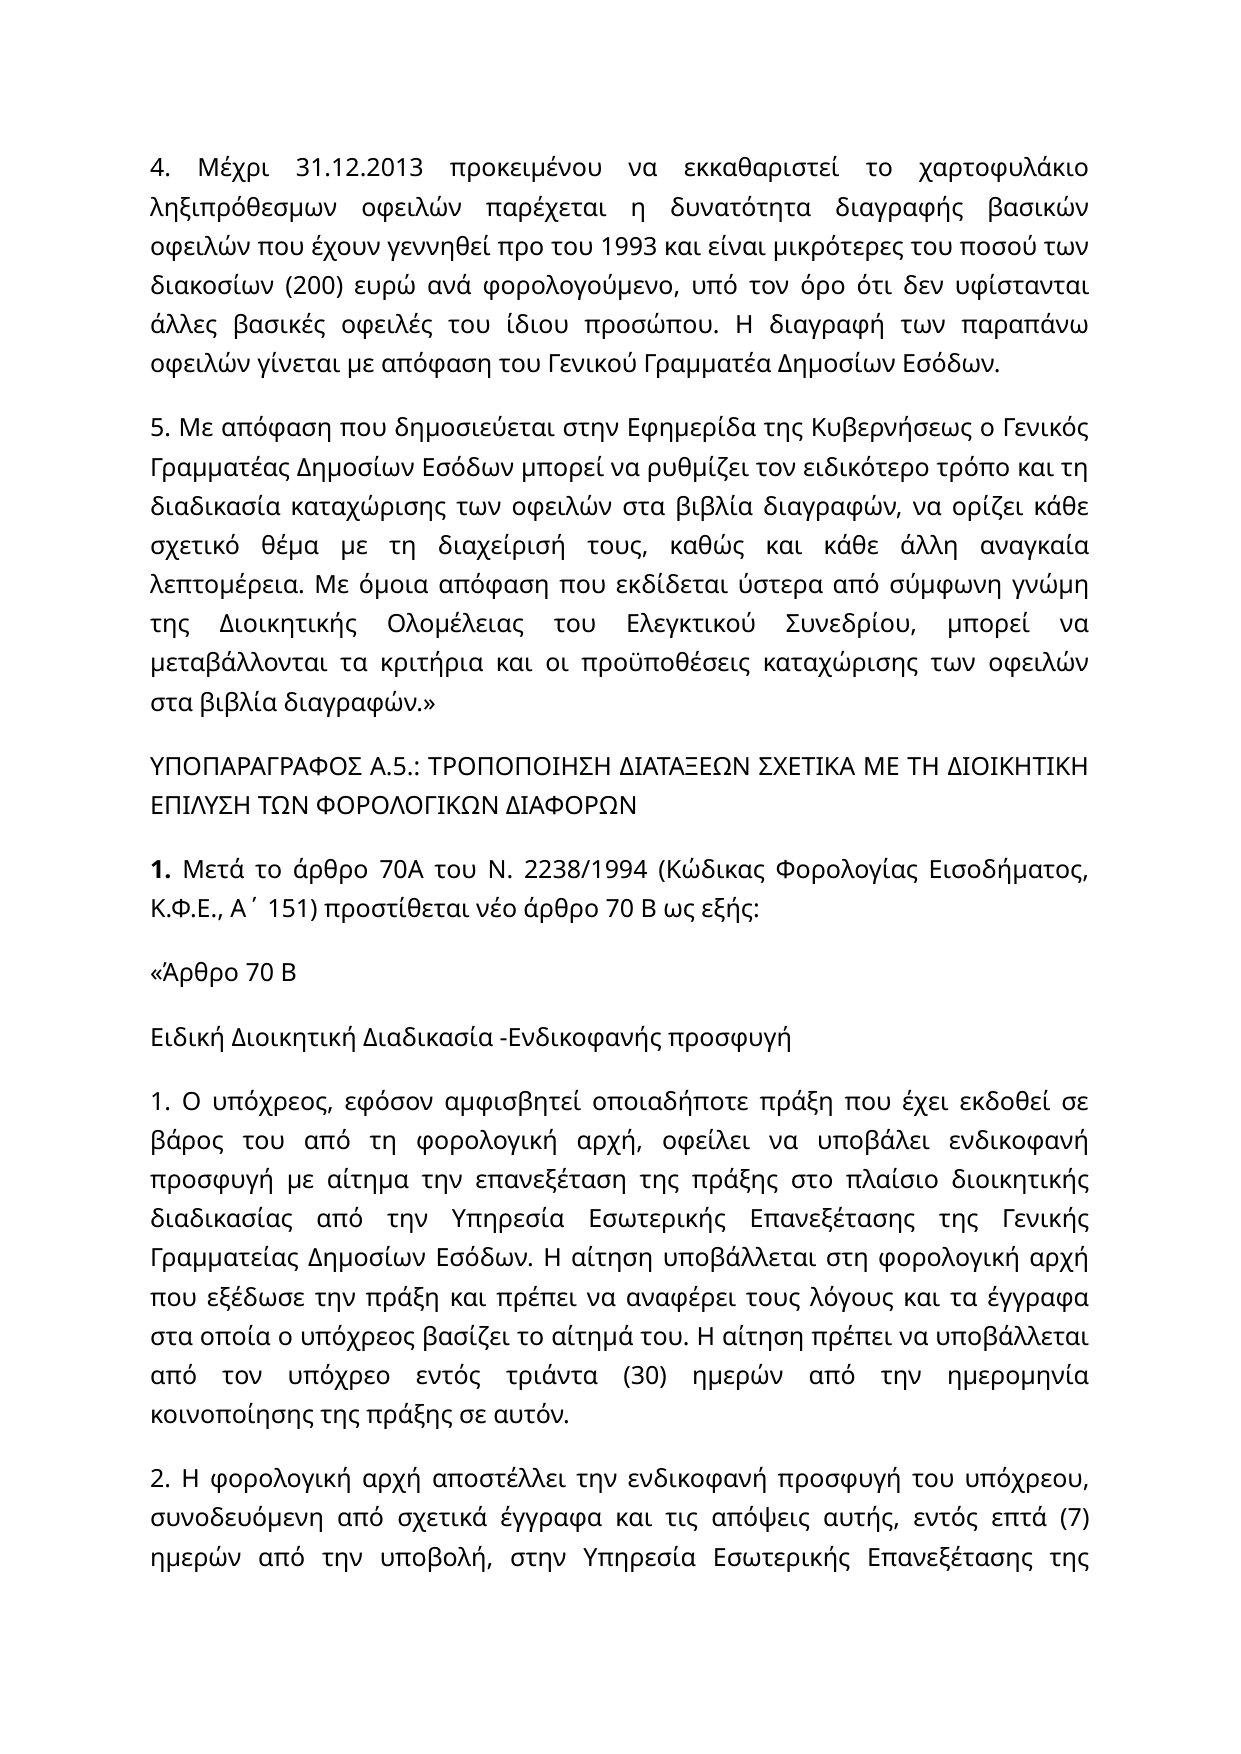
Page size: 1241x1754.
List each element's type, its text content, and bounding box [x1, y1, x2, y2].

text 5. Με απόφαση που δημοσιεύεται στην Εφημερίδα της Κυβερνήσεως ο Γενικός Γραμματέας Δημοσίων Εσόδων μπορεί να ρυθμίζει τον ειδικότερο τρόπο και τη διαδικασία καταχώρισης των οφειλών στα βιβλία διαγραφών, να ορίζει κάθε σχετικό θέμα με τη διαχείρισή τους, καθώς και κάθε άλλη αναγκαία λεπτομέρεια. Με όμοια απόφαση που εκδίδεται ύστερα από σύμφωνη γνώμη της Διοικητικής Ολομέλειας του Ελεγκτικού Συνεδρίου, μπορεί να μεταβάλλονται τα κριτήρια και οι προϋποθέσεις καταχώρισης των οφειλών στα βιβλία διαγραφών.» [150, 410, 1090, 718]
text «Άρθρο 70 Β [150, 955, 1090, 989]
text 2. Η φορολογική αρχή αποστέλλει την ενδικοφανή προσφυγή του υπόχρεου, συνοδευόμενη από σχετικά έγγραφα και τις απόψεις αυτής, εντός επτά (7) ημερών από την υποβολή, στην Υπηρεσία Εσωτερικής Επανεξέτασης της [150, 1461, 1090, 1573]
text Ειδική Διοικητική Διαδικασία -Ενδικοφανής προσφυγή [150, 1019, 1090, 1053]
text 1. Ο υπόχρεος, εφόσον αμφισβητεί οποιαδήποτε πράξη που έχει εκδοθεί σε βάρος του από τη φορολογική αρχή, οφείλει να υποβάλει ενδικοφανή προσφυγή με αίτημα την επανεξέταση της πράξης στο πλαίσιο διοικητικής διαδικασίας από την Υπηρεσία Εσωτερικής Επανεξέτασης της Γενικής Γραμματείας Δημοσίων Εσόδων. Η αίτηση υποβάλλεται στη φορολογική αρχή που εξέδωσε την πράξη και πρέπει να αναφέρει τους λόγους και τα έγγραφα στα οποία ο υπόχρεος βασίζει το αίτημά του. Η αίτηση πρέπει να υποβάλλεται από τον υπόχρεο εντός τριάντα (30) ημερών από την ημερομηνία κοινοποίησης της πράξης σε αυτόν. [150, 1083, 1090, 1431]
text ΥΠΟΠΑΡΑΓΡΑΦΟΣ Α.5.: ΤΡΟΠΟΠΟΙΗΣΗ ΔΙΑΤΑΞΕΩΝ ΣΧΕΤΙΚΑ ΜΕ ΤΗ ΔΙΟΙΚΗΤΙΚΗ ΕΠΙΛΥΣΗ ΤΩΝ ΦΟΡΟΛΟΓΙΚΩΝ ΔΙΑΦΟΡΩΝ [150, 748, 1090, 822]
text 1. Μετά το άρθρο 70Α του Ν. 2238/1994 (Κώδικας Φορολογίας Εισοδήματος, Κ.Φ.Ε., Α΄ 151) προστίθεται νέο άρθρο 70 Β ως εξής: [150, 852, 1090, 925]
text 4. Μέχρι 31.12.2013 προκειμένου να εκκαθαριστεί το χαρτοφυλάκιο ληξιπρόθεσμων οφειλών παρέχεται η δυνατότητα διαγραφής βασικών οφειλών που έχουν γεννηθεί προ του 1993 και είναι μικρότερες του ποσού των διακοσίων (200) ευρώ ανά φορολογούμενο, υπό τον όρο ότι δεν υφίστανται άλλες βασικές οφειλές του ίδιου προσώπου. Η διαγραφή των παραπάνω οφειλών γίνεται με απόφαση του Γενικού Γραμματέα Δημοσίων Εσόδων. [150, 150, 1090, 380]
